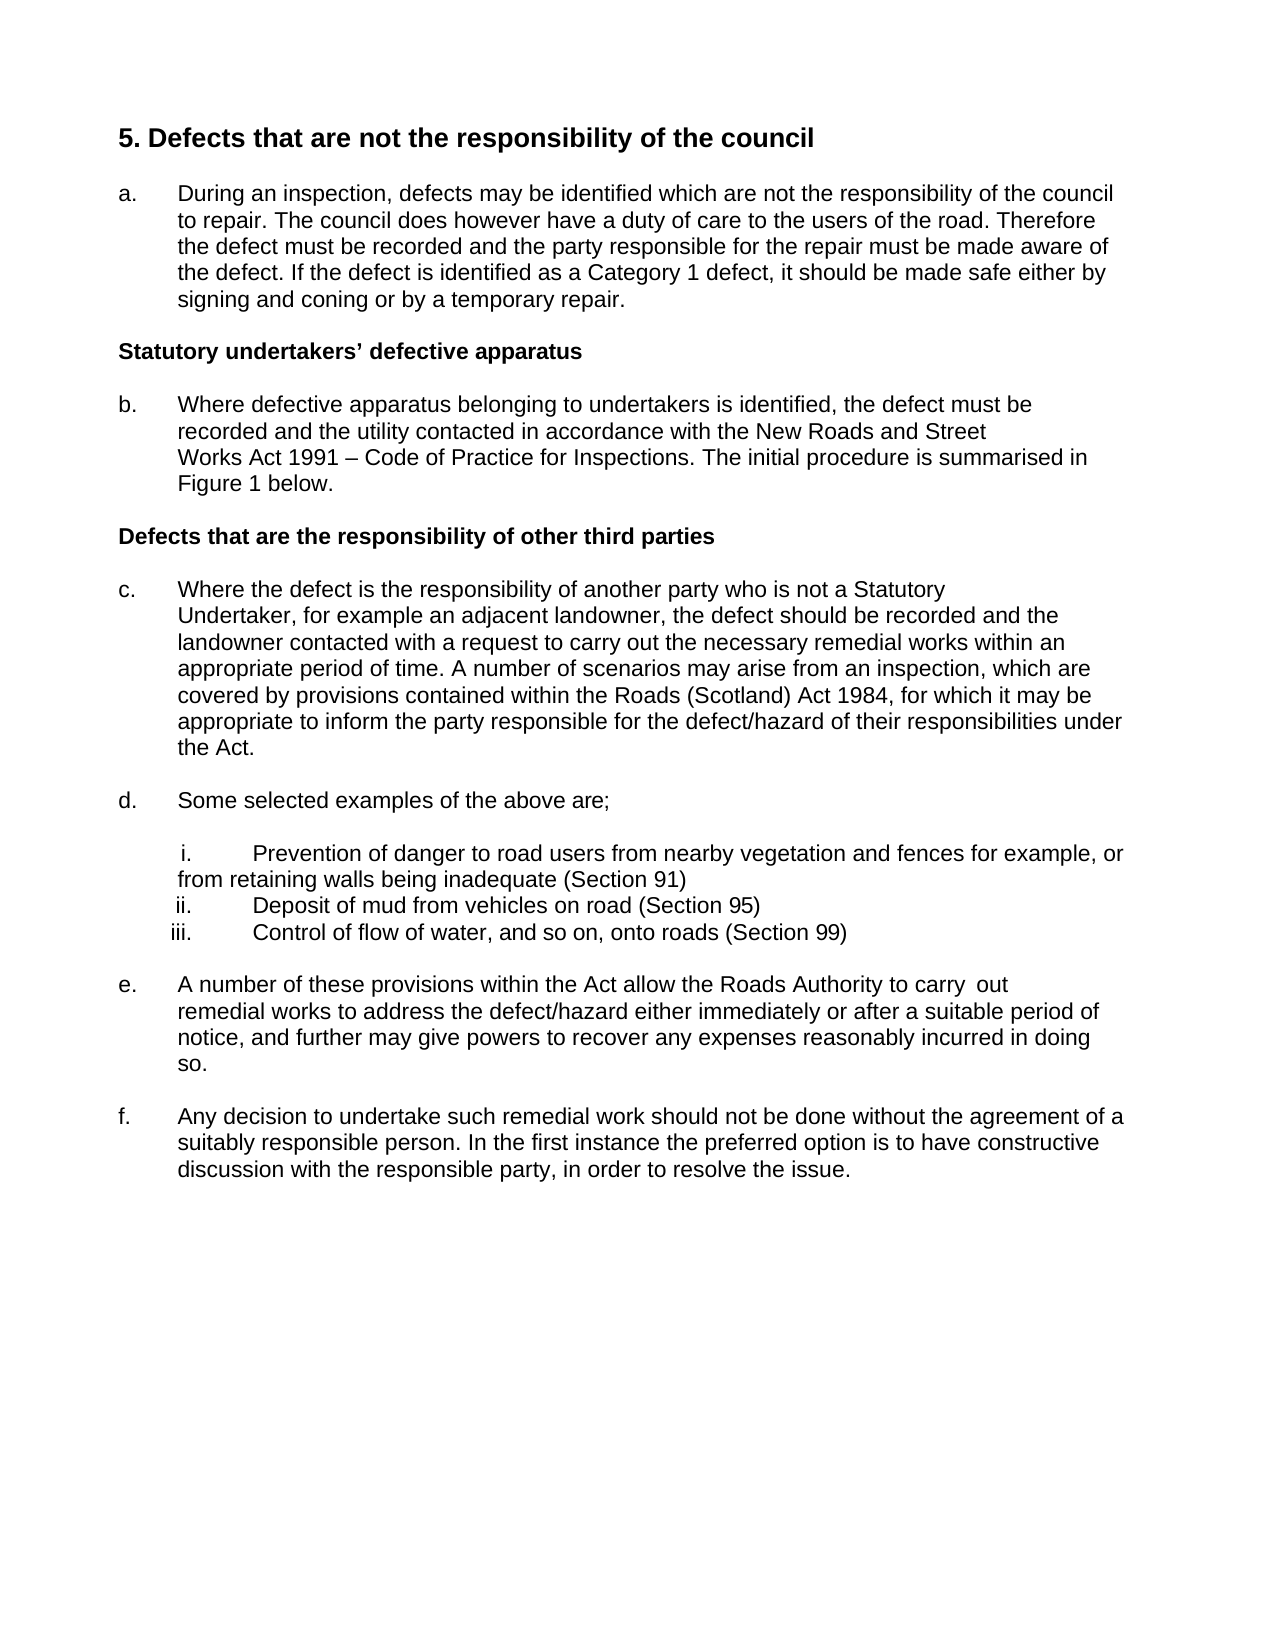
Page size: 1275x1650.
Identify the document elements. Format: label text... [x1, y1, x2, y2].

list Any decision to undertake such remedial work should not be done without the agreement of a suitably responsible person. In the first instance the preferred option is to have constructive discussion with the responsible party, in order to resolve the issue. [118, 1103, 1127, 1182]
list Some selected examples of the above are; [118, 787, 1127, 813]
list Where defective apparatus belonging to undertakers is identified, the defect must be recorded and the utility contacted in accordance with the New Roads and Street Works Act 1991 – Code of Practice for Inspections. The initial procedure is summarised in Figure 1 below. [118, 391, 1127, 523]
list A number of these provisions within the Act allow the Roads Authority to carry out remedial works to address the defect/hazard either immediately or after a suitable period of notice, and further may give powers to recover any expenses reasonably incurred in doing so. [118, 971, 1127, 1077]
subtitle Defects that are not the responsibility of the council [118, 122, 1127, 153]
list During an inspection, defects may be identified which are not the responsibility of the council to repair. The council does however have a duty of care to the users of the road. Therefore the defect must be recorded and the party responsible for the repair must be made aware of the defect. If the defect is identified as a Category 1 defect, it should be made safe either by signing and coning or by a temporary repair. [118, 180, 1127, 338]
list Control of flow of water, and so on, onto roads (Section 99) [177, 919, 1127, 945]
list Prevention of danger to road users from nearby vegetation and fences for example, or from retaining walls being inadequate (Section 91) [177, 839, 1127, 892]
text Defects that are the responsibility of other third parties [118, 523, 1127, 549]
list Deposit of mud from vehicles on road (Section 95) [177, 892, 1127, 919]
text Statutory undertakers’ defective apparatus [118, 338, 1127, 365]
list Where the defect is the responsibility of another party who is not a Statutory Undertaker, for example an adjacent landowner, the defect should be recorded and the landowner contacted with a request to carry out the necessary remedial works within an appropriate period of time. A number of scenarios may arise from an inspection, which are covered by provisions contained within the Roads (Scotland) Act 1984, for which it may be appropriate to inform the party responsible for the defect/hazard of their responsibilities under the Act. [118, 576, 1127, 761]
